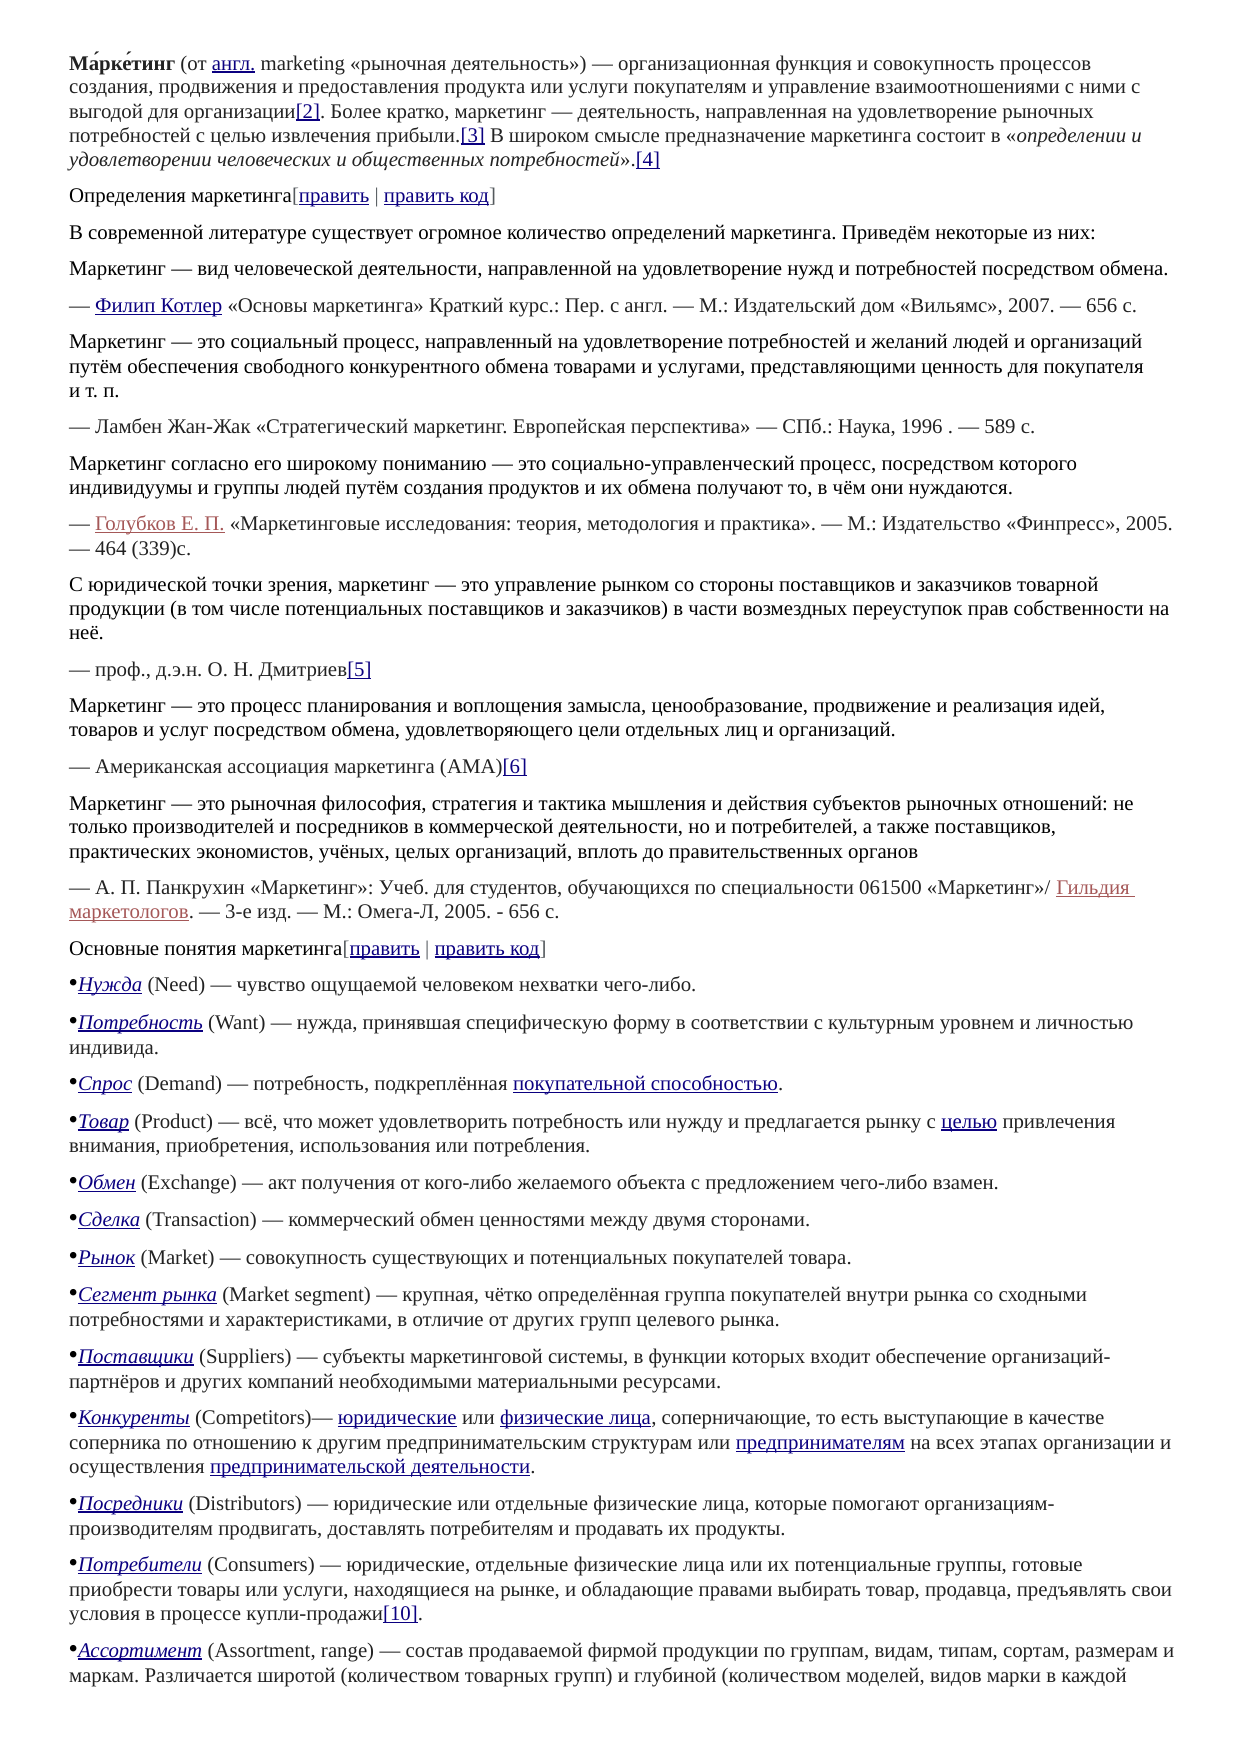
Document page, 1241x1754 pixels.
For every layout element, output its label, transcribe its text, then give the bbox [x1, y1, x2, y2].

list Ассортимент (Assortment, range) — состав продаваемой фирмой продукции по группам, видам, типам, сортам, размерам и маркам. Различается широтой (количеством товарных групп) и глубиной (количеством моделей, видов марки в каждой [69, 1638, 1177, 1687]
text Определения маркетинга[править | править код] [69, 183, 1177, 207]
list Потребители (Consumers) — юридические, отдельные физические лица или их потенциальные группы, готовые приобрести товары или услуги, находящиеся на рынке, и обладающие правами выбирать товар, продавца, предъявлять свои условия в процессе купли-продажи[10]. [69, 1552, 1177, 1625]
list Сделка (Transaction) — коммерческий обмен ценностями между двумя сторонами. [69, 1207, 1177, 1232]
text — А. П. Панкрухин «Маркетинг»: Учеб. для студентов, обучающихся по специальности 061500 «Маркетинг»/ Гильдия маркетологов. — 3-е изд. — М.: Омега-Л, 2005. - 656 с. [69, 875, 1177, 923]
text Маркетинг согласно его широкому пониманию — это социально-управленческий процесс, посредством которого индивидуумы и группы людей путём создания продуктов и их обмена получают то, в чём они нуждаются. [69, 451, 1177, 499]
text Маркетинг — это социальный процесс, направленный на удовлетворение потребностей и желаний людей и организаций путём обеспечения свободного конкурентного обмена товарами и услугами, представляющими ценность для покупателя и т. п. [69, 329, 1177, 402]
list Поставщики (Suppliers) — субъекты маркетинговой системы, в функции которых входит обеспечение организаций-партнёров и других компаний необходимыми материальными ресурсами. [69, 1344, 1177, 1393]
text С юридической точки зрения, маркетинг — это управление рынком со стороны поставщиков и заказчиков товарной продукции (в том числе потенциальных поставщиков и заказчиков) в части возмездных переуступок прав собственности на неё. [69, 572, 1177, 644]
text Основные понятия маркетинга[править | править код] [69, 936, 1177, 960]
text Маркетинг — это рыночная философия, стратегия и тактика мышления и действия субъектов рыночных отношений: не только производителей и посредников в коммерческой деятельности, но и потребителей, а также поставщиков, практических экономистов, учёных, целых организаций, вплоть до правительственных органов [69, 790, 1177, 863]
text Ма́рке́тинг (от англ. marketing «рыночная деятельность») — организационная функция и совокупность процессов создания, продвижения и предоставления продукта или услуги покупателям и управление взаимоотношениями с ними с выгодой для организации[2]. Более кратко, маркетинг — деятельность, направленная на удовлетворение рыночных потребностей с целью извлечения прибыли.[3] В широком смысле предназначение маркетинга состоит в «определении и удовлетворении человеческих и общественных потребностей».[4] [69, 50, 1177, 171]
list Спрос (Demand) — потребность, подкреплённая покупательной способностью. [69, 1071, 1177, 1096]
list Посредники (Distributors) — юридические или отдельные физические лица, которые помогают организациям-производителям продвигать, доставлять потребителям и продавать их продукты. [69, 1491, 1177, 1539]
list Товар (Product) — всё, что может удовлетворить потребность или нужду и предлагается рынку с целью привлечения внимания, приобретения, использования или потребления. [69, 1108, 1177, 1157]
text В современной литературе существует огромное количество определений маркетинга. Приведём некоторые из них: [69, 220, 1177, 244]
text Маркетинг — это процесс планирования и воплощения замысла, ценообразование, продвижение и реализация идей, товаров и услуг посредством обмена, удовлетворяющего цели отдельных лиц и организаций. [69, 693, 1177, 741]
text — Американская ассоциация маркетинга (AMA)[6] [69, 754, 1177, 778]
list Конкуренты (Competitors)— юридические или физические лица, соперничающие, то есть выступающие в качестве соперника по отношению к другим предпринимательским структурам или предпринимателям на всех этапах организации и осуществления предпринимательской деятельности. [69, 1405, 1177, 1478]
text — Голубков Е. П. «Маркетинговые исследования: теория, методология и практика». — М.: Издательство «Финпресс», 2005. — 464 (339)с. [69, 511, 1177, 559]
list Потребность (Want) — нужда, принявшая специфическую форму в соответствии с культурным уровнем и личностью индивида. [69, 1010, 1177, 1059]
text — Филип Котлер «Основы маркетинга» Краткий курс.: Пер. с англ. — М.: Издательский дом «Вильямс», 2007. — 656 с. [69, 293, 1177, 317]
list Сегмент рынка (Market segment) — крупная, чётко определённая группа покупателей внутри рынка со сходными потребностями и характеристиками, в отличие от других групп целевого рынка. [69, 1282, 1177, 1331]
list Обмен (Exchange) — акт получения от кого-либо желаемого объекта с предложением чего-либо взамен. [69, 1170, 1177, 1195]
list Рынок (Market) — совокупность существующих и потенциальных покупателей товара. [69, 1245, 1177, 1270]
text — Ламбен Жан-Жак «Стратегический маркетинг. Европейская перспектива» — СПб.: Наука, 1996 . — 589 с. [69, 414, 1177, 438]
text — проф., д.э.н. О. Н. Дмитриев[5] [69, 657, 1177, 681]
list Нужда (Need) — чувство ощущаемой человеком нехватки чего-либо. [69, 972, 1177, 997]
text Маркетинг — вид человеческой деятельности, направленной на удовлетворение нужд и потребностей посредством обмена. [69, 256, 1177, 280]
